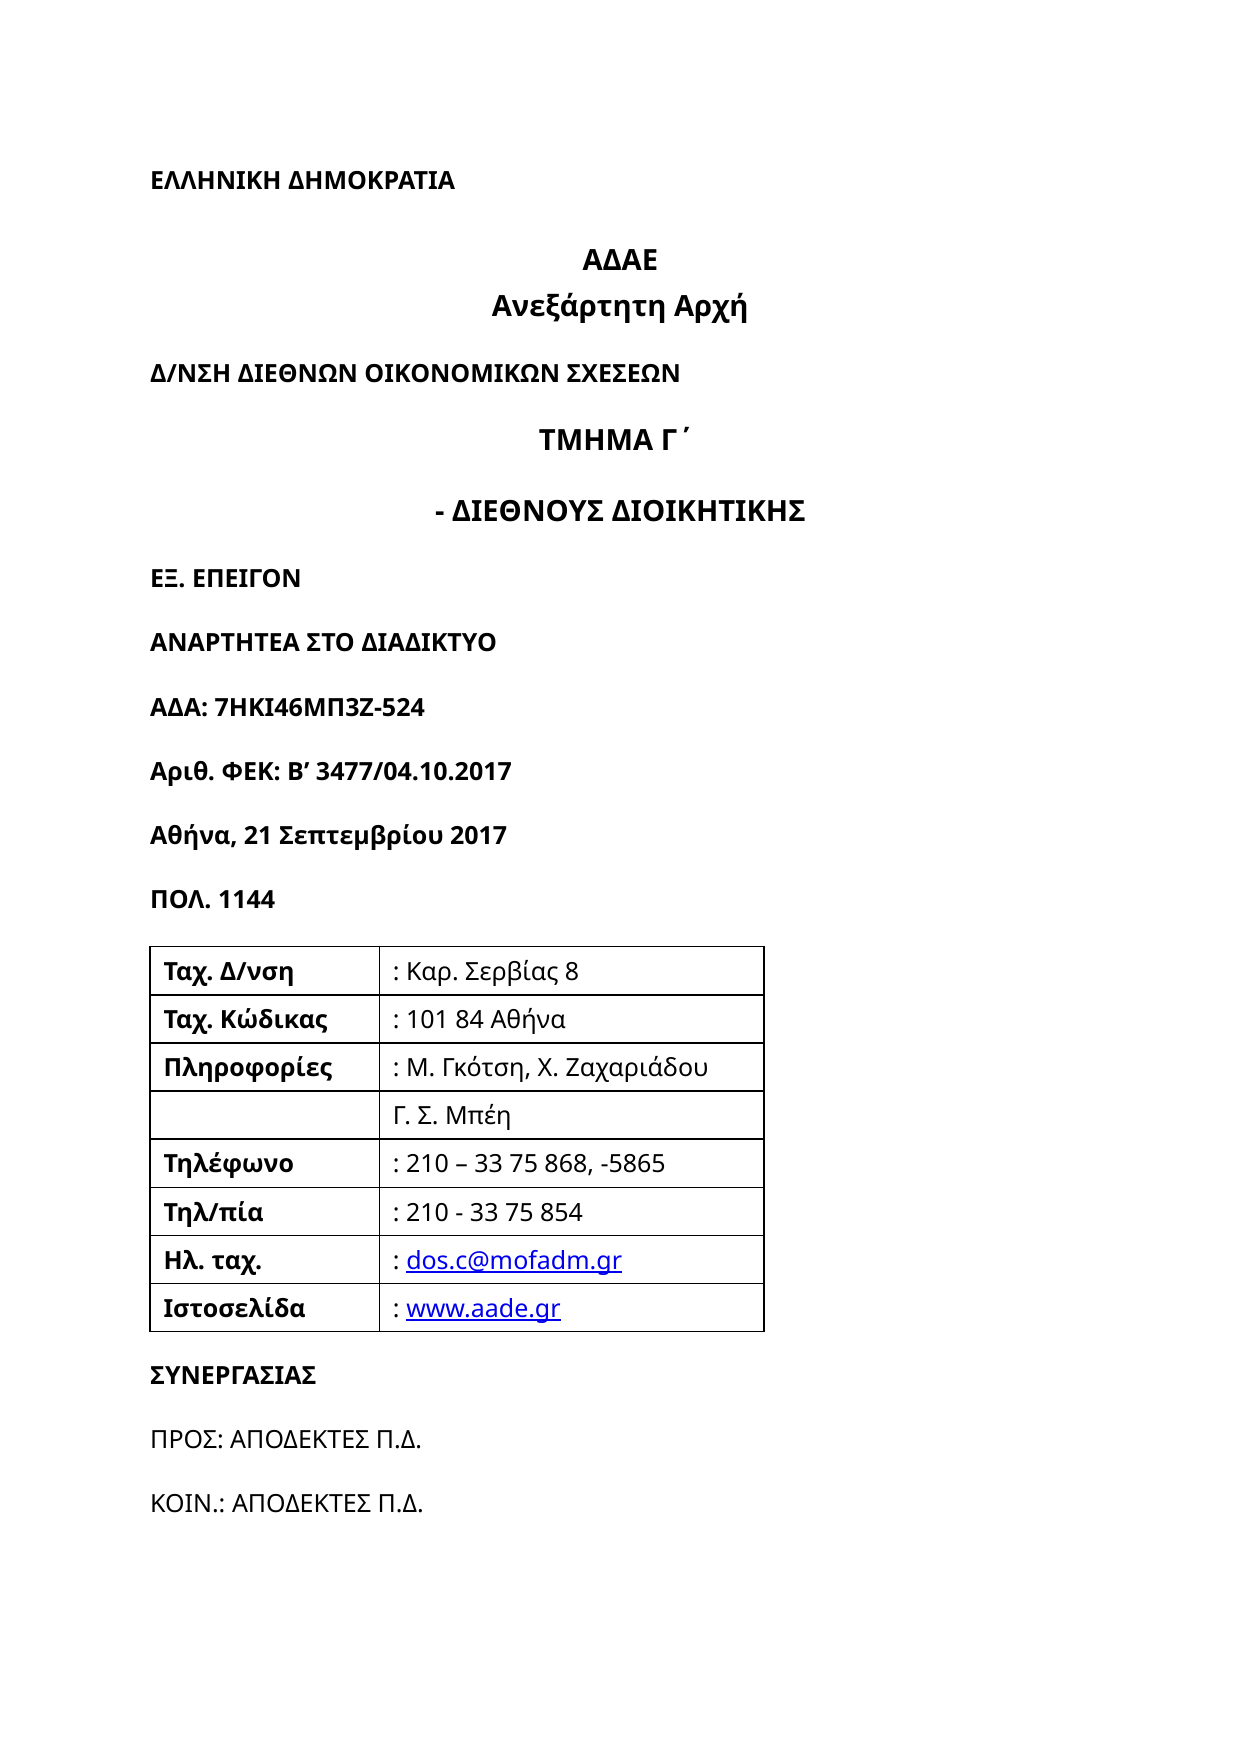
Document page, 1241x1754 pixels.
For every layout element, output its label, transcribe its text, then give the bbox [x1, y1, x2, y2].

table_cell Γ. Σ. Μπέη [380, 1092, 763, 1138]
table_cell : 210 – 33 75 868, -5865 [380, 1140, 763, 1186]
subtitle - ΔΙΕΘΝΟΥΣ ΔΙΟΙΚΗΤΙΚΗΣ [150, 490, 1090, 530]
text ΚΟΙΝ.: ΑΠΟΔΕΚΤΕΣ Π.Δ. [150, 1486, 1090, 1520]
table_cell Ταχ. Κώδικας [151, 996, 379, 1042]
table_cell Τηλέφωνο [151, 1140, 379, 1186]
text ΑΔΑΕ Ανεξάρτητη Αρχή [150, 239, 1090, 324]
table_cell Ιστοσελίδα [151, 1284, 379, 1331]
text ΑΔΑ: 7ΗΚΙ46ΜΠ3Ζ-524 [150, 689, 1090, 723]
table_cell : M. Γκότση, Χ. Ζαχαριάδου [380, 1044, 763, 1090]
text ΠΟΛ. 1144 [150, 882, 1090, 916]
text ΕΞ. ΕΠΕΙΓΟΝ [150, 561, 1090, 595]
table_cell : www.aade.gr [380, 1284, 763, 1331]
table_header Ταχ. Δ/νση [151, 947, 379, 994]
text Αθήνα, 21 Σεπτεμβρίου 2017 [150, 817, 1090, 852]
text ΠΡΟΣ: ΑΠΟΔΕΚΤΕΣ Π.Δ. [150, 1422, 1090, 1456]
text ΣΥΝΕΡΓΑΣΙΑΣ [150, 1357, 1090, 1391]
table_cell : 101 84 Αθήνα [380, 996, 763, 1042]
table_cell : dos.c@mofadm.gr [380, 1236, 763, 1283]
table_cell : 210 - 33 75 854 [380, 1188, 763, 1234]
text Αριθ. ΦΕΚ: Β’ 3477/04.10.2017 [150, 753, 1090, 787]
text Δ/ΝΣΗ ΔΙΕΘΝΩΝ ΟΙΚΟΝΟΜΙΚΩΝ ΣΧΕΣΕΩΝ [150, 355, 1090, 389]
text ΑΝΑΡΤΗΤΕΑ ΣΤΟ ΔΙΑΔΙΚΤΥΟ [150, 625, 1090, 659]
subtitle ΤΜΗΜΑ Γ΄ [150, 419, 1090, 459]
title ΕΛΛΗΝΙΚΗ ΔΗΜΟΚΡΑΤΙΑ [150, 162, 1090, 197]
table_cell Τηλ/πία [151, 1188, 379, 1234]
table_cell Πληροφορίες [151, 1044, 379, 1090]
table_header : Καρ. Σερβίας 8 [380, 947, 763, 994]
table_cell [151, 1092, 379, 1138]
table_cell Ηλ. ταχ. [151, 1236, 379, 1283]
